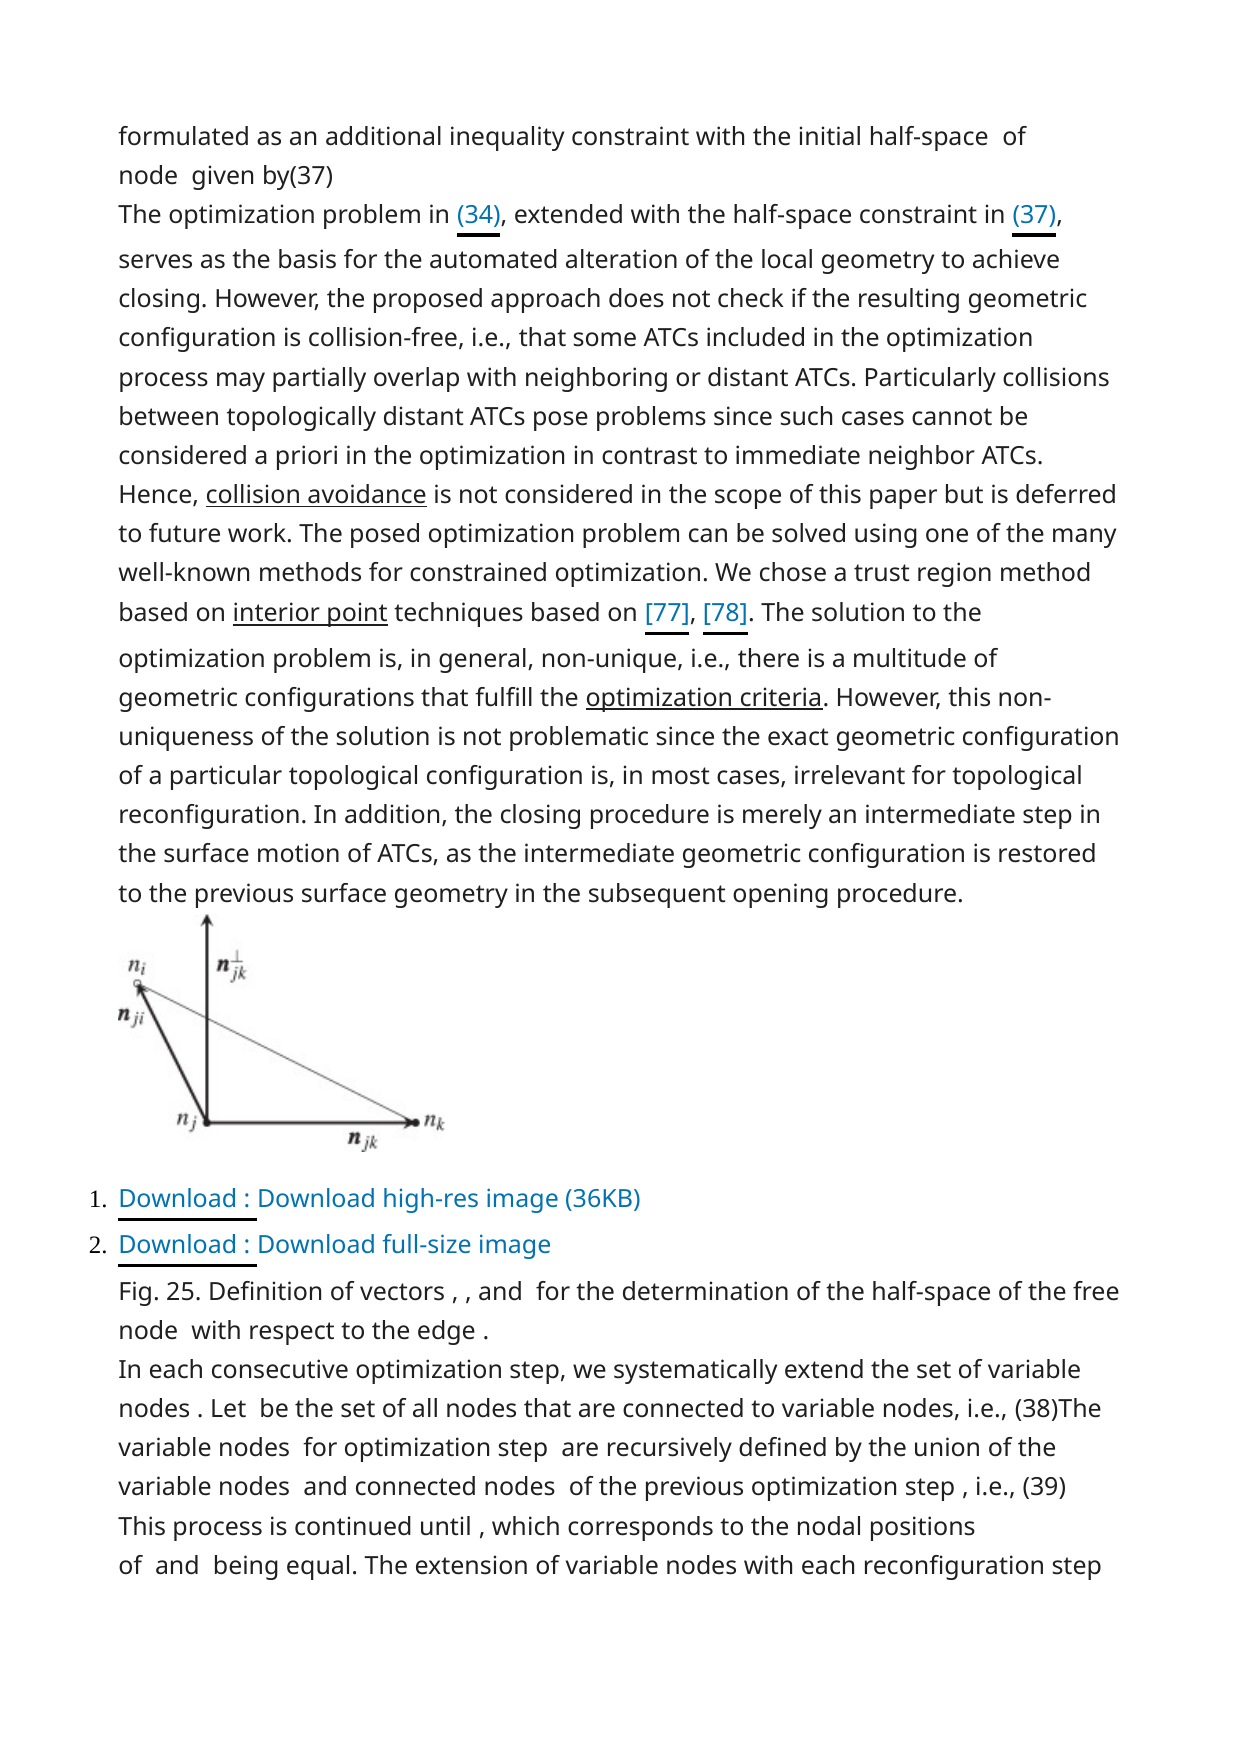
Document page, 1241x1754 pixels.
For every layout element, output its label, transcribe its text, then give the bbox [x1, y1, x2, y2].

text In each consecutive optimization step, we systematically extend the set of variable nodes . Let be the set of all nodes that are connected to variable nodes, i.e., (38)The variable nodes for optimization step are recursively defined by the union of the variable nodes and connected nodes of the previous optimization step , i.e., (39) [118, 1352, 1122, 1503]
text The optimization problem in (34), extended with the half-space constraint in (37), serves as the basis for the automated alteration of the local geometry to achieve closing. However, the proposed approach does not check if the resulting geometric configuration is collision-free, i.e., that some ATCs included in the optimization process may partially overlap with neighboring or distant ATCs. Particularly collisions between topologically distant ATCs pose problems since such cases cannot be considered a priori in the optimization in contrast to immediate neighbor ATCs. Hence, collision avoidance is not considered in the scope of this paper but is deferred to future work. The posed optimization problem can be solved using one of the many well-known methods for constrained optimization. We chose a trust region method based on interior point techniques based on [77], [78]. The solution to the optimization problem is, in general, non-unique, i.e., there is a multitude of geometric configurations that fulfill the optimization criteria. However, this non-uniqueness of the solution is not problematic since the exact geometric configuration of a particular topological configuration is, in most cases, irrelevant for topological reconfiguration. In addition, the closing procedure is merely an intermediate step in the surface motion of ATCs, as the intermediate geometric configuration is restored to the previous surface geometry in the subsequent opening procedure. [118, 196, 1122, 909]
picture [118, 914, 445, 1152]
list Download : Download full-size image [118, 1227, 1122, 1267]
text Fig. 25. Definition of vectors , , and for the determination of the half-space of the free node with respect to the edge . [118, 1273, 1122, 1346]
list Download : Download high-res image (36KB) [118, 1181, 1122, 1221]
text formulated as an additional inequality constraint with the initial half-space of node given by(37) [118, 118, 1122, 191]
text This process is continued until , which corresponds to the nodal positions of and being equal. The extension of variable nodes with each reconfiguration step [118, 1508, 1122, 1581]
